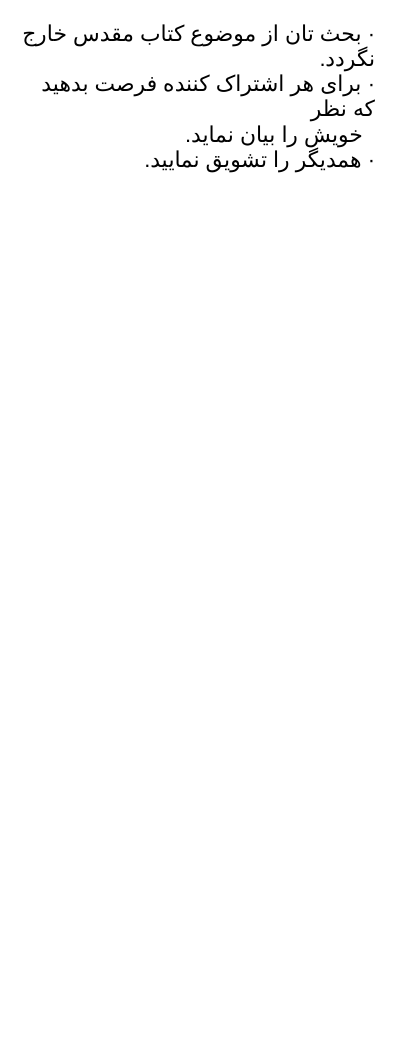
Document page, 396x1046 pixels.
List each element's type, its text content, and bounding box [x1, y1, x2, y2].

text · همدیگر را تشویق نمایید. [21, 147, 375, 172]
text · بحث تان از موضوع کتاب مقدس خارج نگردد. [21, 21, 375, 71]
text · برای هر اشتراک کننده فرصت بدهید که نظر خویش را بیان نماید. [21, 71, 375, 147]
